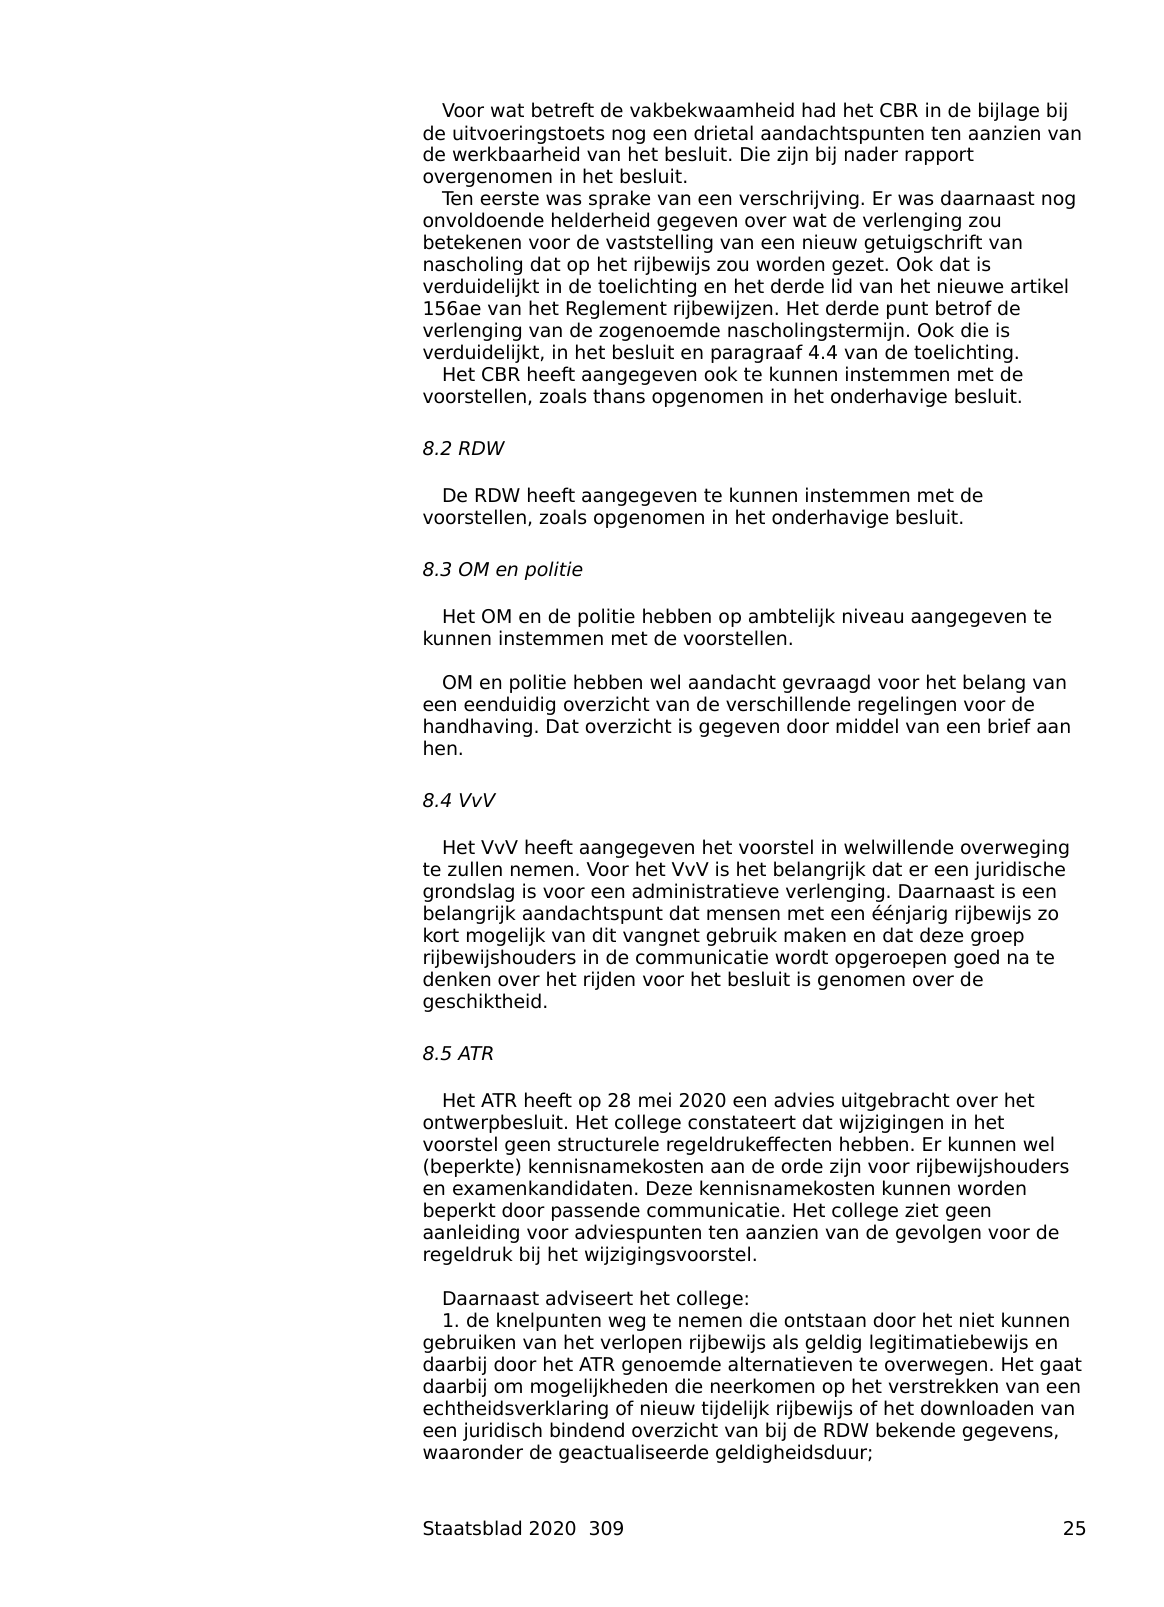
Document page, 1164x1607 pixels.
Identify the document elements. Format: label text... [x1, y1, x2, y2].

subtitle 8.3 OM en politie [422, 559, 1087, 581]
text Ten eerste was sprake van een verschrijving. Er was daarnaast nog onvoldoende helderheid gegeven over wat de verlenging zou betekenen voor de vaststelling van een nieuw getuigschrift van nascholing dat op het rijbewijs zou worden gezet. Ook dat is verduidelijkt in de toelichting en het derde lid van het nieuwe artikel 156ae van het Reglement rijbewijzen. Het derde punt betrof de verlenging van de zogenoemde nascholingstermijn. Ook die is verduidelijkt, in het besluit en paragraaf 4.4 van de toelichting. [422, 188, 1087, 364]
text Het OM en de politie hebben op ambtelijk niveau aangegeven te kunnen instemmen met de voorstellen. [422, 606, 1087, 650]
subtitle 8.2 RDW [422, 438, 1087, 460]
text Daarnaast adviseert het college: [422, 1288, 1087, 1310]
text 1. de knelpunten weg te nemen die ontstaan door het niet kunnen gebruiken van het verlopen rijbewijs als geldig legitimatiebewijs en daarbij door het ATR genoemde alternatieven te overwegen. Het gaat daarbij om mogelijkheden die neerkomen op het verstrekken van een echtheidsverklaring of nieuw tijdelijk rijbewijs of het downloaden van een juridisch bindend overzicht van bij de RDW bekende gegevens, waaronder de geactualiseerde geldigheidsduur; [422, 1310, 1087, 1464]
subtitle 8.4 VvV [422, 790, 1087, 812]
text Het CBR heeft aangegeven ook te kunnen instemmen met de voorstellen, zoals thans opgenomen in het onderhavige besluit. [422, 364, 1087, 408]
subtitle 8.5 ATR [422, 1043, 1087, 1065]
text Het ATR heeft op 28 mei 2020 een advies uitgebracht over het ontwerpbesluit. Het college constateert dat wijzigingen in het voorstel geen structurele regeldrukeffecten hebben. Er kunnen wel (beperkte) kennisnamekosten aan de orde zijn voor rijbewijshouders en examenkandidaten. Deze kennisnamekosten kunnen worden beperkt door passende communicatie. Het college ziet geen aanleiding voor adviespunten ten aanzien van de gevolgen voor de regeldruk bij het wijzigingsvoorstel. [422, 1090, 1087, 1266]
text De RDW heeft aangegeven te kunnen instemmen met de voorstellen, zoals opgenomen in het onderhavige besluit. [422, 485, 1087, 529]
text OM en politie hebben wel aandacht gevraagd voor het belang van een eenduidig overzicht van de verschillende regelingen voor de handhaving. Dat overzicht is gegeven door middel van een brief aan hen. [422, 672, 1087, 760]
text Het VvV heeft aangegeven het voorstel in welwillende overweging te zullen nemen. Voor het VvV is het belangrijk dat er een juridische grondslag is voor een administratieve verlenging. Daarnaast is een belangrijk aandachtspunt dat mensen met een éénjarig rijbewijs zo kort mogelijk van dit vangnet gebruik maken en dat deze groep rijbewijshouders in de communicatie wordt opgeroepen goed na te denken over het rijden voor het besluit is genomen over de geschiktheid. [422, 837, 1087, 1013]
text Voor wat betreft de vakbekwaamheid had het CBR in de bijlage bij de uitvoeringstoets nog een drietal aandachtspunten ten aanzien van de werkbaarheid van het besluit. Die zijn bij nader rapport overgenomen in het besluit. [422, 100, 1087, 188]
